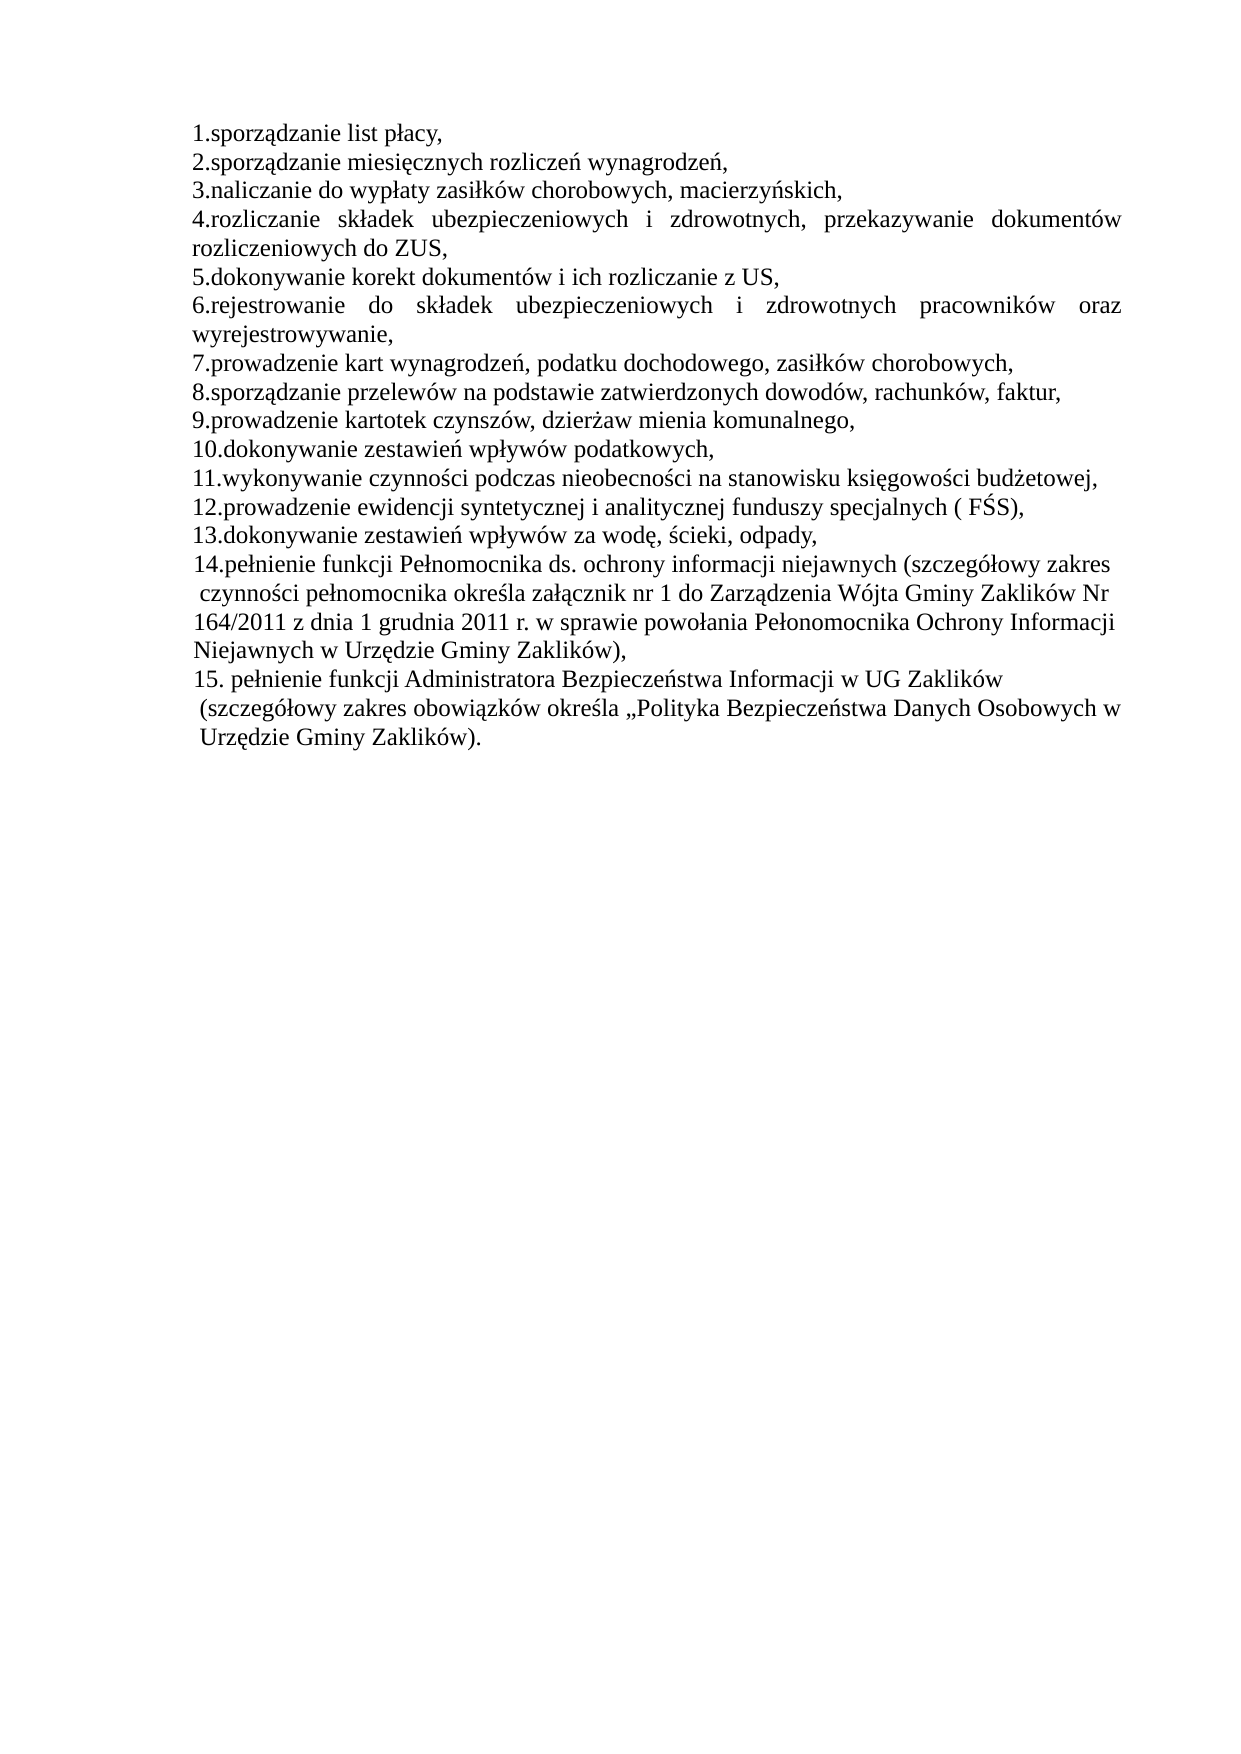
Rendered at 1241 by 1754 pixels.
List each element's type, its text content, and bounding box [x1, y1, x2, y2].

list 13.dokonywanie zestawień wpływów za wodę, ścieki, odpady, [162, 521, 1122, 549]
list 1.sporządzanie list płacy, [162, 118, 1122, 147]
list 6.rejestrowanie do składek ubezpieczeniowych i zdrowotnych pracowników oraz wyrejestrowywanie, [162, 291, 1122, 348]
text 15. pełnienie funkcji Administratora Bezpieczeństwa Informacji w UG Zaklików [118, 664, 1122, 693]
list 8.sporządzanie przelewów na podstawie zatwierdzonych dowodów, rachunków, faktur, [162, 377, 1122, 406]
list 5.dokonywanie korekt dokumentów i ich rozliczanie z US, [162, 262, 1122, 291]
list 3.naliczanie do wypłaty zasiłków chorobowych, macierzyńskich, [162, 176, 1122, 204]
list 4.rozliczanie składek ubezpieczeniowych i zdrowotnych, przekazywanie dokumentów rozliczeniowych do ZUS, [162, 204, 1122, 262]
text 14.pełnienie funkcji Pełnomocnika ds. ochrony informacji niejawnych (szczegółowy zakres [118, 549, 1122, 578]
list 7.prowadzenie kart wynagrodzeń, podatku dochodowego, zasiłków chorobowych, [162, 348, 1122, 377]
list 12.prowadzenie ewidencji syntetycznej i analitycznej funduszy specjalnych ( FŚS), [162, 492, 1122, 521]
text Urzędzie Gminy Zaklików). [118, 722, 1122, 751]
list 11.wykonywanie czynności podczas nieobecności na stanowisku księgowości budżetowej, [162, 463, 1122, 492]
text 164/2011 z dnia 1 grudnia 2011 r. w sprawie powołania Pełonomocnika Ochrony Informacji [118, 607, 1122, 636]
text czynności pełnomocnika określa załącznik nr 1 do Zarządzenia Wójta Gminy Zaklików Nr [118, 578, 1122, 607]
list 10.dokonywanie zestawień wpływów podatkowych, [162, 434, 1122, 463]
list 9.prowadzenie kartotek czynszów, dzierżaw mienia komunalnego, [162, 406, 1122, 434]
text (szczegółowy zakres obowiązków określa „Polityka Bezpieczeństwa Danych Osobowych w [118, 693, 1122, 722]
text Niejawnych w Urzędzie Gminy Zaklików), [118, 636, 1122, 664]
list 2.sporządzanie miesięcznych rozliczeń wynagrodzeń, [162, 147, 1122, 176]
